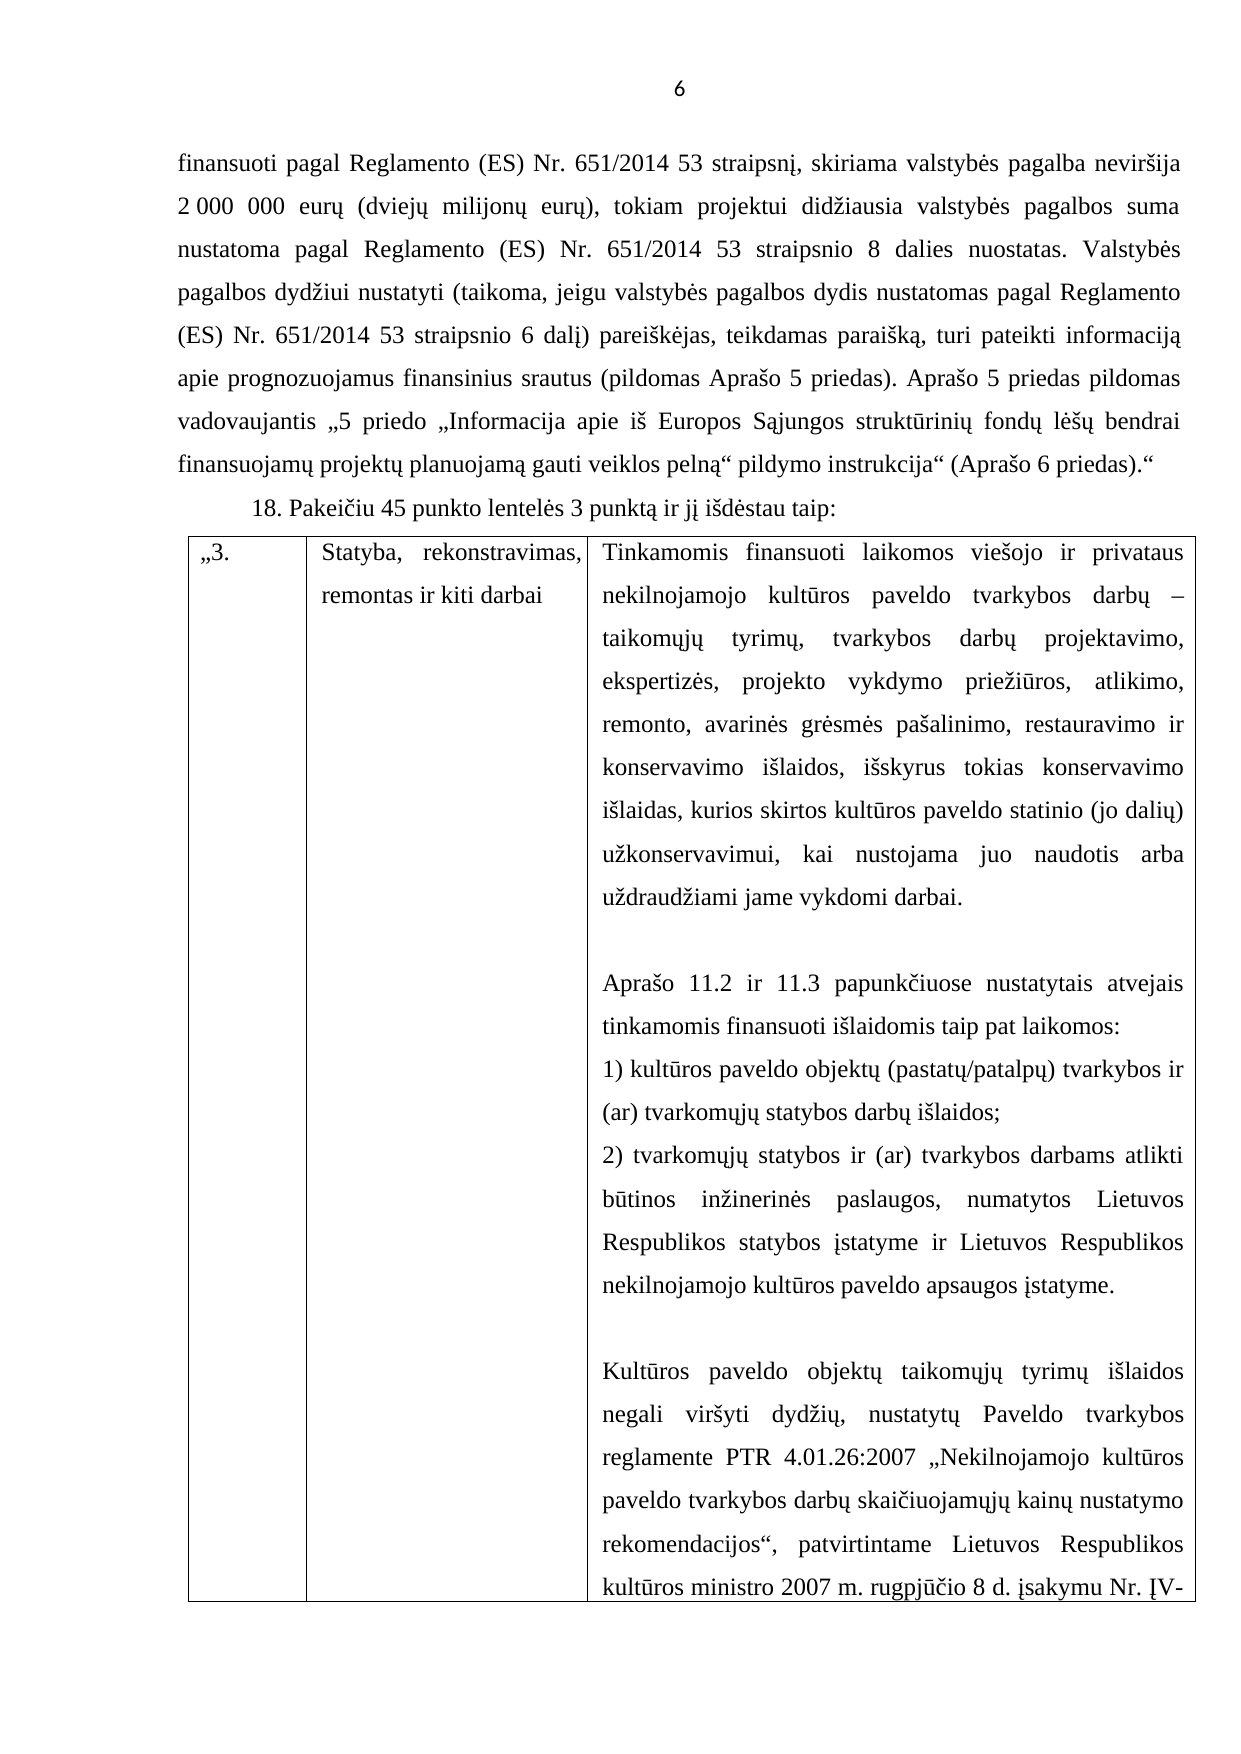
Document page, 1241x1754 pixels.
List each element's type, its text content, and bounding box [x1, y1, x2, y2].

table_header „3. [189, 537, 306, 1601]
table_header Statyba, rekonstravimas, remontas ir kiti darbai [307, 537, 587, 1601]
text finansuoti pagal Reglamento (ES) Nr. 651/2014 53 straipsnį, skiriama valstybės pagalba neviršija 2 000 000 eurų (dviejų milijonų eurų), tokiam projektui didžiausia valstybės pagalbos suma nustatoma pagal Reglamento (ES) Nr. 651/2014 53 straipsnio 8 dalies nuostatas. Valstybės pagalbos dydžiui nustatyti (taikoma, jeigu valstybės pagalbos dydis nustatomas pagal Reglamento (ES) Nr. 651/2014 53 straipsnio 6 dalį) pareiškėjas, teikdamas paraišką, turi pateikti informaciją apie prognozuojamus finansinius srautus (pildomas Aprašo 5 priedas). Aprašo 5 priedas pildomas vadovaujantis „5 priedo „Informacija apie iš Europos Sąjungos struktūrinių fondų lėšų bendrai finansuojamų projektų planuojamą gauti veiklos pelną“ pildymo instrukcija“ (Aprašo 6 priedas).“ [177, 148, 1181, 478]
text 18. Pakeičiu 45 punkto lentelės 3 punktą ir jį išdėstau taip: [177, 493, 1181, 521]
